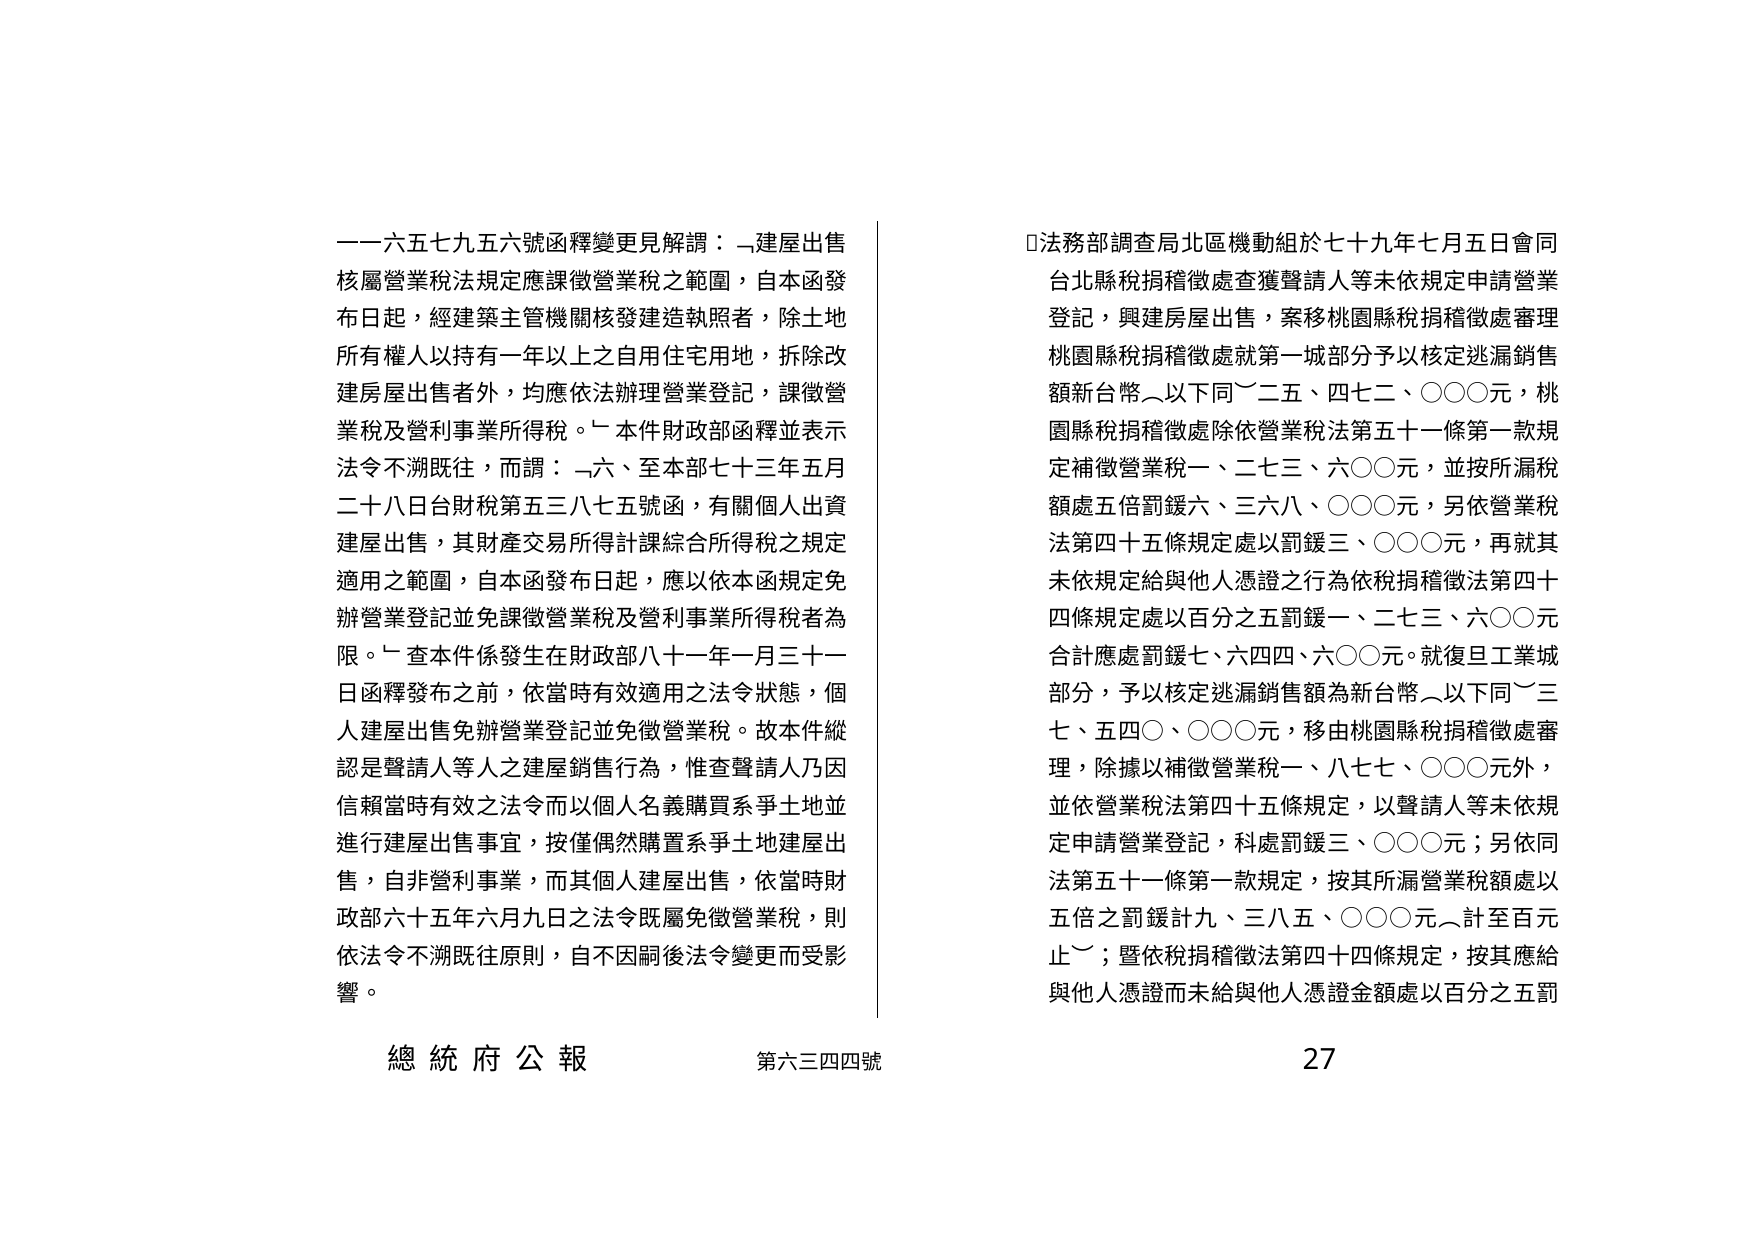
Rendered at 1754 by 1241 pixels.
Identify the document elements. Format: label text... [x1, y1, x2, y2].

text 查個人建屋出售所得，至民國七十八、九年間，一向均認為係個人財產交易所得，而非營利事業所得，依法僅須繳納財產交易所得之綜合所得稅，並不須辦理營業登記，亦毋庸繳納營業稅及營利事業所得稅，就此財政部六十五年六月九日台財稅第三六○三二號函即規定：﹁個人建屋出租或出售，准照台北市國稅局函建議，將其所得直接歸戶課徵個人所得稅，不必責令辦理營利事業登記，並免課徵營業稅及營利事業所得稅。﹂依據上開財政部函文規定，個人建屋出售案件，自民國六十五年九月六日起即可免辦營業登記，免徵營業稅及免徵營利事業所得稅，而僅歸戶課徵個人綜合所得稅。此外，財政部七十三年五月二十八日台財稅第五三八七五號函釋亦明令：﹁個人興建房屋於辦理建物總登記︵所有權第一次登記︶前出售部分：財產交易所得歸屬年度，以房屋起造人變更日所屬年度為準，……個人出資建屋出售，而以他人名義為起造人者，應將財產交易所得歸併出資建屋者之所得課稅﹂等語，足資證明個人建屋出售，實務上並不課徵營業稅。迨至八十一年一月三十一日財政部始以台財稅第八一一六五七九五六號函釋變更見解謂：﹁建屋出售核屬營業稅法規定應課徵營業稅之範圍，自本函發布日起，經建築主管機關核發建造執照者，除土地所有權人以持有一年以上之自用住宅用地，拆除改建房屋出售者外，均應依法辦理營業登記，課徵營業稅及營利事業所得稅。﹂本件財政部函釋並表示法令不溯既往，而謂：﹁六、至本部七十三年五月二十八日台財稅第五三八七五號函，有關個人出資建屋出售，其財產交易所得計課綜合所得稅之規定，適用之範圍，自本函發布日起，應以依本函規定免辦營業登記並免課徵營業稅及營利事業所得稅者為限。﹂查本件係發生在財政部八十一年一月三十一日函釋發布之前，依當時有效適用之法令狀態，個人建屋出售免辦營業登記並免徵營業稅。故本件縱認是聲請人等人之建屋銷售行為，惟查聲請人乃因信賴當時有效之法令而以個人名義購買系爭土地並進行建屋出售事宜，按僅偶然購置系爭土地建屋出售，自非營利事業，而其個人建屋出售，依當時財政部六十五年六月九日之法令既屬免徵營業稅，則依法令不溯既往原則，自不因嗣後法令變更而受影響。 [313, 222, 847, 1009]
text 法務部調查局北區機動組於七十九年七月五日會同台北縣稅捐稽徵處查獲聲請人等未依規定申請營業登記，興建房屋出售，案移桃園縣稅捐稽徵處審理，桃園縣稅捐稽徵處就第一城部分予以核定逃漏銷售額新台幣︵以下同︶二五、四七二、○○○元，桃園縣稅捐稽徵處除依營業稅法第五十一條第一款規定補徵營業稅一、二七三、六○○元，並按所漏稅額處五倍罰鍰六、三六八、○○○元，另依營業稅法第四十五條規定處以罰鍰三、○○○元，再就其未依規定給與他人憑證之行為依稅捐稽徵法第四十四條規定處以百分之五罰鍰一、二七三、六○○元，合計應處罰鍰七、六四四、六○○元。就復旦工業城部分，予以核定逃漏銷售額為新台幣︵以下同︶三七、五四○、○○○元，移由桃園縣稅捐稽徵處審理，除據以補徵營業稅一、八七七、○○○元外，並依營業稅法第四十五條規定，以聲請人等未依規定申請營業登記，科處罰鍰三、○○○元；另依同法第五十一條第一款規定，按其所漏營業稅額處以五倍之罰鍰計九、三八五、○○○元︵計至百元止︶；暨依稅捐稽徵法第四十四條規定，按其應給與他人憑證而未給與他人憑證金額處以百分之五罰鍰計一、八七七、○○○元，合計應處罰鍰一一、二六五、○○○元。就第一城部分，聲請人等不服，申請復查，未獲變更︵附件四︶，提起訴願亦遭駁回︵附件五︶，經提起再訴願，再訴願決定機關雖撤銷依營業稅法第四十五條規定科處罰鍰之部分，但其餘部分仍遭駁回︵附件六︶，聲請人等仍難甘服，依法提起行政訴訟，亦遭駁回。行政法院之判決理由謂：﹁……按稅捐稽徵法第四十四條係對營利事業依法規定應給與他人憑證而未給與者所處之行為罰，營業稅法第五十一條第一款係對未依規定申請營業登記而營業，就其漏稅所處之漏稅罰，二者之立法目的及處罰條件各不相同，不生法條競合之關係，參照司法院釋字第三五六號解釋，被告分別予以處罰，要無不合。﹂就復旦工業城部分，聲請人等不服，申請復查，未獲變更︵附件七︶，提起訴願，遭駁回︵附件八︶，經提起再訴願，亦遭駁回︵附件九︶，行政法院八十四年度判字第一九四四號判決雖撤銷再訴願決定、訴願決定及原處分關於處罰鍰新台幣參仟元部分，其餘之訴則駁回，行政法院八十四年度判字第三二○八號及八十五年度判字第八二三號判決則皆駁回再審之訴。 [1025, 222, 1559, 1009]
